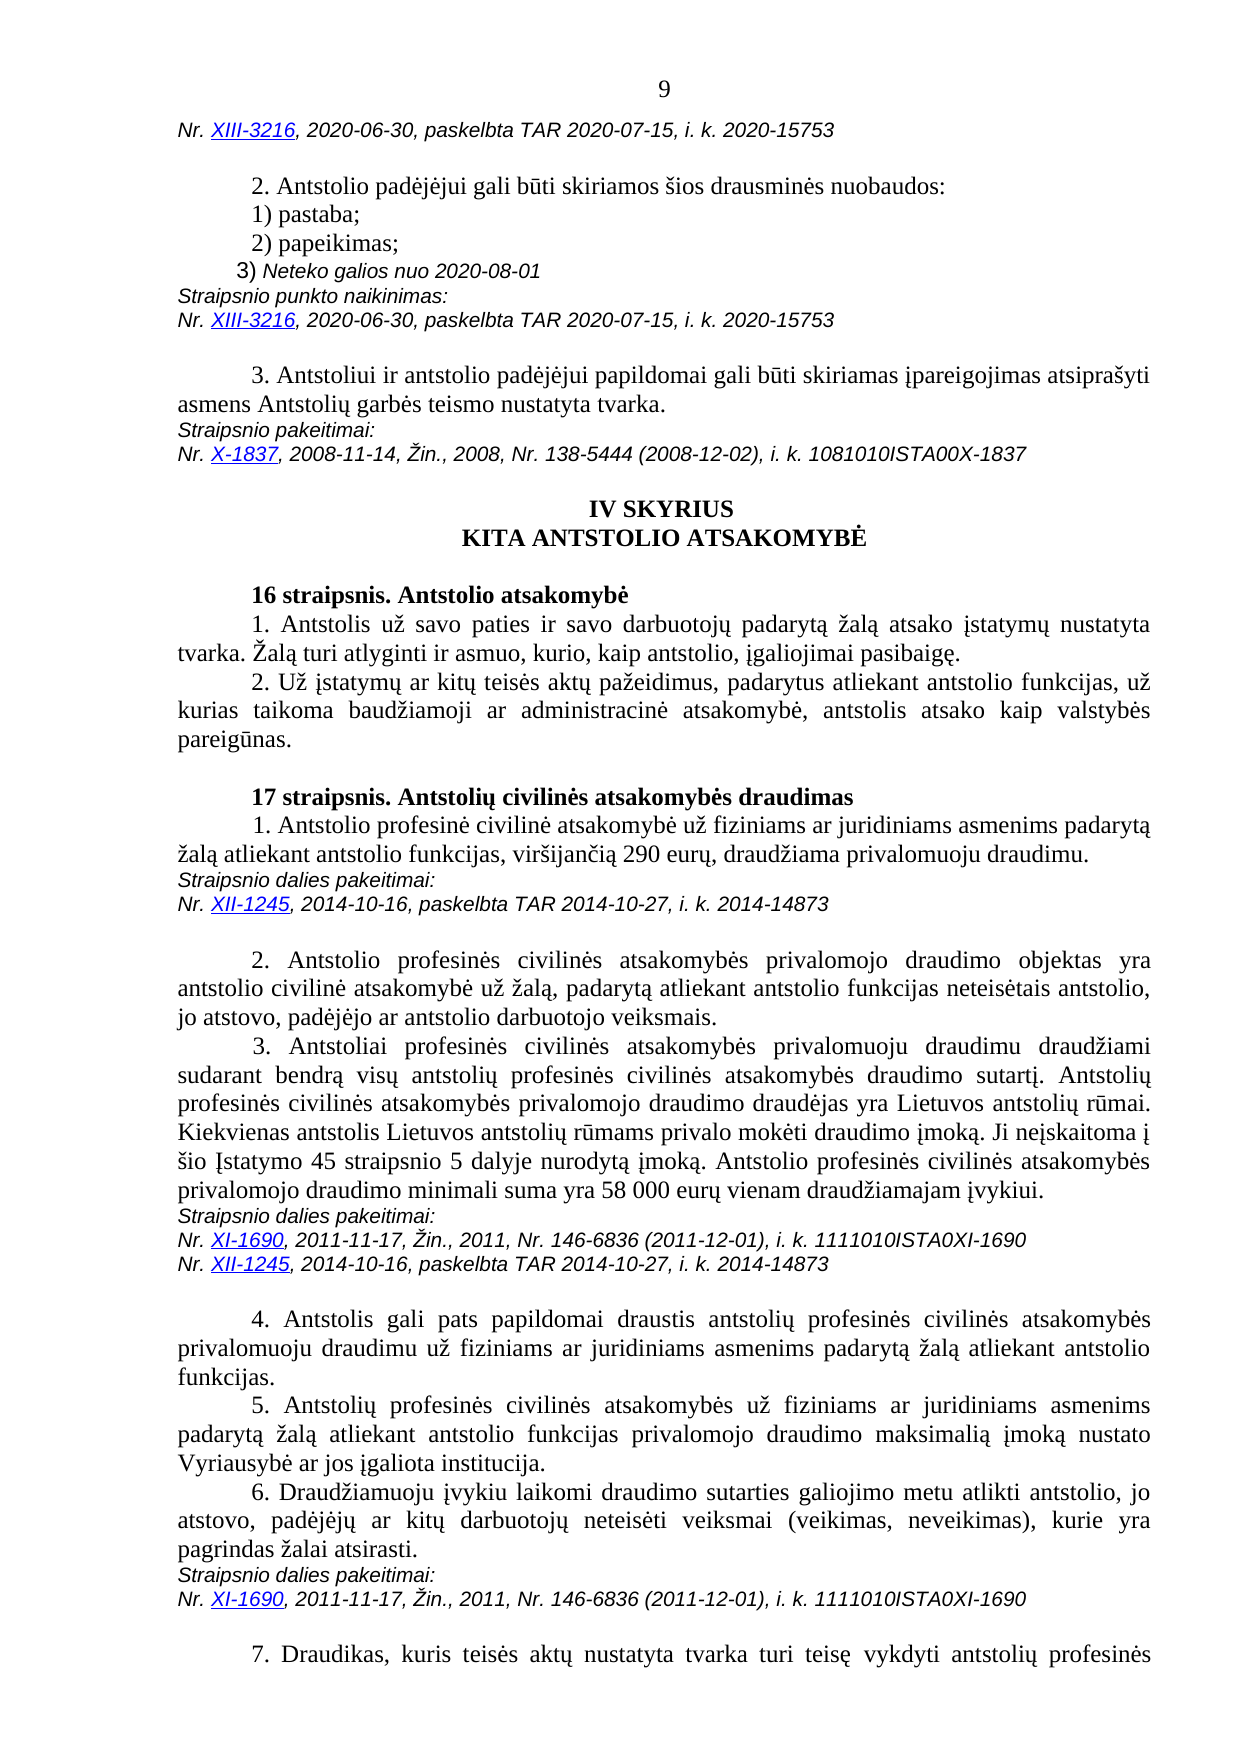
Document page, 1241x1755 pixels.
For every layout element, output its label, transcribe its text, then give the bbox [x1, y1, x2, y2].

text 16 straipsnis. Antstolio atsakomybė [177, 581, 1152, 609]
text Nr. X-1837, 2008-11-14, Žin., 2008, Nr. 138-5444 (2008-12-02), i. k. 1081010ISTA00X-1837 [177, 442, 1152, 466]
text Nr. XI-1690, 2011-11-17, Žin., 2011, Nr. 146-6836 (2011-12-01), i. k. 1111010ISTA0XI-1690 [177, 1227, 1152, 1251]
text 1. Antstolio profesinė civilinė atsakomybė už fiziniams ar juridiniams asmenims padarytą žalą atliekant antstolio funkcijas, viršijančią 290 eurų, draudžiama privalomuoju draudimu. [177, 811, 1152, 868]
text Nr. XII-1245, 2014-10-16, paskelbta TAR 2014-10-27, i. k. 2014-14873 [177, 892, 1152, 916]
text Straipsnio dalies pakeitimai: [177, 1203, 1152, 1227]
text Nr. XII-1245, 2014-10-16, paskelbta TAR 2014-10-27, i. k. 2014-14873 [177, 1251, 1152, 1275]
text 5. Antstolių profesinės civilinės atsakomybės už fiziniams ar juridiniams asmenims padarytą žalą atliekant antstolio funkcijas privalomojo draudimo maksimalią įmoką nustato Vyriausybė ar jos įgaliota institucija. [177, 1390, 1152, 1477]
text 3. Antstoliai profesinės civilinės atsakomybės privalomuoju draudimu draudžiami sudarant bendrą visų antstolių profesinės civilinės atsakomybės draudimo sutartį. Antstolių profesinės civilinės atsakomybės privalomojo draudimo draudėjas yra Lietuvos antstolių rūmai. Kiekvienas antstolis Lietuvos antstolių rūmams privalo mokėti draudimo įmoką. Ji neįskaitoma į šio Įstatymo 45 straipsnio 5 dalyje nurodytą įmoką. Antstolio profesinės civilinės atsakomybės privalomojo draudimo minimali suma yra 58 000 eurų vienam draudžiamajam įvykiui. [177, 1031, 1152, 1203]
text Straipsnio dalies pakeitimai: [177, 868, 1152, 892]
text KITA ANTSTOLIO ATSAKOMYBĖ [177, 523, 1152, 552]
text Straipsnio pakeitimai: [177, 418, 1152, 442]
text Straipsnio dalies pakeitimai: [177, 1563, 1152, 1587]
text 2. Už įstatymų ar kitų teisės aktų pažeidimus, padarytus atliekant antstolio funkcijas, už kurias taikoma baudžiamoji ar administracinė atsakomybė, antstolis atsako kaip valstybės pareigūnas. [177, 667, 1152, 753]
text 3. Antstoliui ir antstolio padėjėjui papildomai gali būti skiriamas įpareigojimas atsiprašyti asmens Antstolių garbės teismo nustatyta tvarka. [177, 360, 1152, 418]
text 1. Antstolis už savo paties ir savo darbuotojų padarytą žalą atsako įstatymų nustatyta tvarka. Žalą turi atlyginti ir asmuo, kurio, kaip antstolio, įgaliojimai pasibaigę. [177, 609, 1152, 667]
text 1) pastaba; [177, 199, 1152, 228]
text 4. Antstolis gali pats papildomai draustis antstolių profesinės civilinės atsakomybės privalomuoju draudimu už fiziniams ar juridiniams asmenims padarytą žalą atliekant antstolio funkcijas. [177, 1304, 1152, 1390]
text 2. Antstolio padėjėjui gali būti skiriamos šios drausminės nuobaudos: [177, 171, 1152, 199]
text Nr. XI-1690, 2011-11-17, Žin., 2011, Nr. 146-6836 (2011-12-01), i. k. 1111010ISTA0XI-1690 [177, 1587, 1152, 1611]
text IV SKYRIUS [177, 494, 1152, 523]
text 6. Draudžiamuoju įvykiu laikomi draudimo sutarties galiojimo metu atlikti antstolio, jo atstovo, padėjėjų ar kitų darbuotojų neteisėti veiksmai (veikimas, neveikimas), kurie yra pagrindas žalai atsirasti. [177, 1477, 1152, 1563]
text 2) papeikimas; [177, 228, 1152, 257]
text 3) Neteko galios nuo 2020-08-01 [177, 257, 1152, 283]
text 17 straipsnis. Antstolių civilinės atsakomybės draudimas [177, 782, 1152, 811]
text 7. Draudikas, kuris teisės aktų nustatyta tvarka turi teisę vykdyti antstolių profesinės [177, 1639, 1152, 1668]
text Straipsnio punkto naikinimas: [177, 283, 1152, 307]
text Nr. XIII-3216, 2020-06-30, paskelbta TAR 2020-07-15, i. k. 2020-15753 [177, 307, 1152, 331]
text Nr. XIII-3216, 2020-06-30, paskelbta TAR 2020-07-15, i. k. 2020-15753 [177, 118, 1152, 142]
text 2. Antstolio profesinės civilinės atsakomybės privalomojo draudimo objektas yra antstolio civilinė atsakomybė už žalą, padarytą atliekant antstolio funkcijas neteisėtais antstolio, jo atstovo, padėjėjo ar antstolio darbuotojo veiksmais. [177, 945, 1152, 1031]
